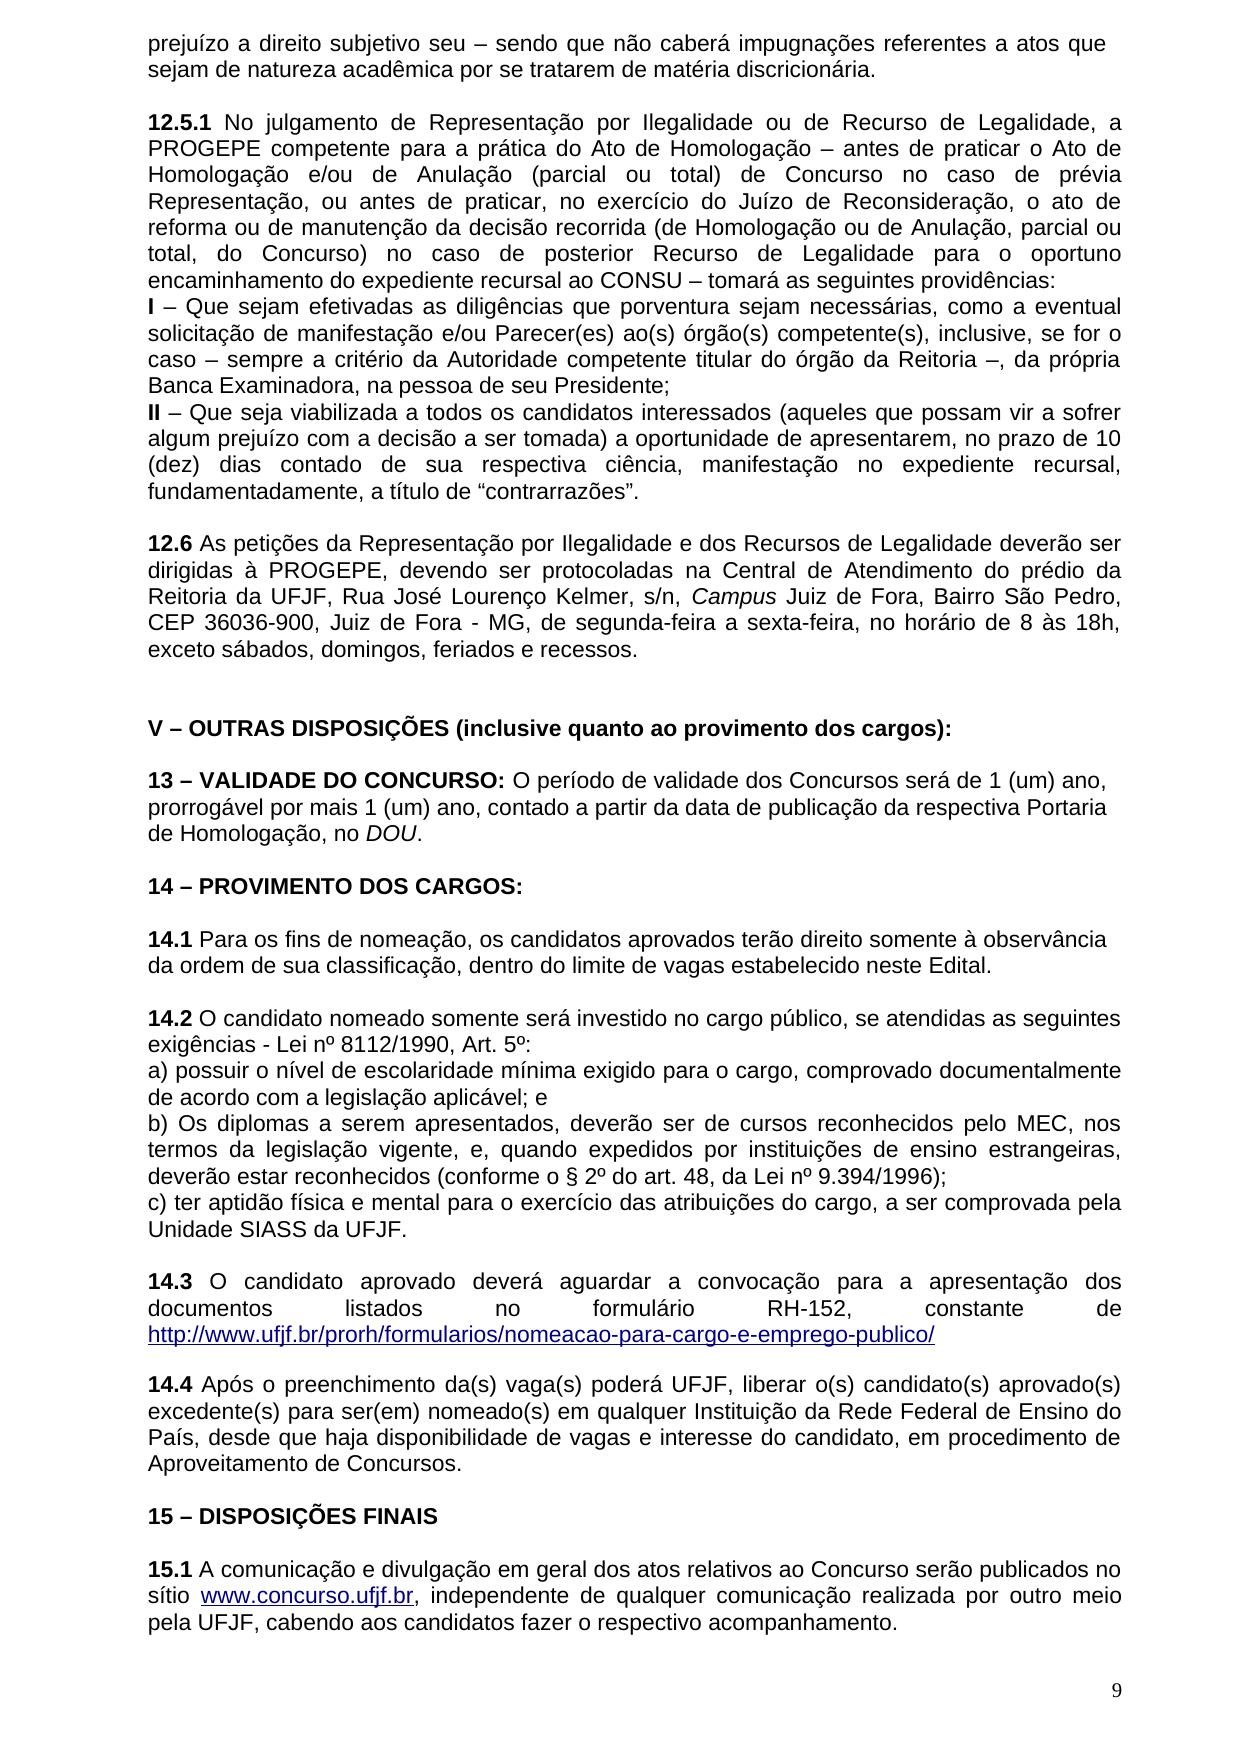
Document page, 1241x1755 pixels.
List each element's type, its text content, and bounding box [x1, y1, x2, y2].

text 14.4 Após o preenchimento da(s) vaga(s) poderá UFJF, liberar o(s) candidato(s) aprovado(s) excedente(s) para ser(em) nomeado(s) em qualquer Instituição da Rede Federal de Ensino do País, desde que haja disponibilidade de vagas e interesse do candidato, em procedimento de Aproveitamento de Concursos. [148, 1371, 1122, 1477]
text b) Os diplomas a serem apresentados, deverão ser de cursos reconhecidos pelo MEC, nos termos da legislação vigente, e, quando expedidos por instituições de ensino estrangeiras, deverão estar reconhecidos (conforme o § 2º do art. 48, da Lei nº 9.394/1996); [148, 1110, 1122, 1189]
text 12.6 As petições da Representação por Ilegalidade e dos Recursos de Legalidade deverão ser dirigidas à PROGEPE, devendo ser protocoladas na Central de Atendimento do prédio da Reitoria da UFJF, Rua José Lourenço Kelmer, s/n, Campus Juiz de Fora, Bairro São Pedro, CEP 36036-900, Juiz de Fora - MG, de segunda-feira a sexta-feira, no horário de 8 às 18h, exceto sábados, domingos, feriados e recessos. [148, 530, 1122, 662]
text 14 – PROVIMENTO DOS CARGOS: [148, 873, 1107, 899]
text V – OUTRAS DISPOSIÇÕES (inclusive quanto ao provimento dos cargos): [148, 715, 1107, 741]
text 14.1 Para os fins de nomeação, os candidatos aprovados terão direito somente à observância da ordem de sua classificação, dentro do limite de vagas estabelecido neste Edital. [148, 926, 1107, 978]
text a) possuir o nível de escolaridade mínima exigido para o cargo, comprovado documentalmente de acordo com a legislação aplicável; e [148, 1057, 1122, 1110]
text 12.5.1 No julgamento de Representação por Ilegalidade ou de Recurso de Legalidade, a PROGEPE competente para a prática do Ato de Homologação – antes de praticar o Ato de Homologação e/ou de Anulação (parcial ou total) de Concurso no caso de prévia Representação, ou antes de praticar, no exercício do Juízo de Reconsideração, o ato de reforma ou de manutenção da decisão recorrida (de Homologação ou de Anulação, parcial ou total, do Concurso) no caso de posterior Recurso de Legalidade para o oportuno encaminhamento do expediente recursal ao CONSU – tomará as seguintes providências: [148, 109, 1122, 293]
text prejuízo a direito subjetivo seu – sendo que não caberá impugnações referentes a atos que sejam de natureza acadêmica por se tratarem de matéria discricionária. [148, 29, 1107, 82]
text I – Que sejam efetivadas as diligências que porventura sejam necessárias, como a eventual solicitação de manifestação e/ou Parecer(es) ao(s) órgão(s) competente(s), inclusive, se for o caso – sempre a critério da Autoridade competente titular do órgão da Reitoria –, da própria Banca Examinadora, na pessoa de seu Presidente; [148, 293, 1122, 398]
text 13 – VALIDADE DO CONCURSO: O período de validade dos Concursos será de 1 (um) ano, prorrogável por mais 1 (um) ano, contado a partir da data de publicação da respectiva Portaria de Homologação, no DOU. [148, 767, 1107, 847]
text 15.1 A comunicação e divulgação em geral dos atos relativos ao Concurso serão publicados no sítio www.concurso.ufjf.br, independente de qualquer comunicação realizada por outro meio pela UFJF, cabendo aos candidatos fazer o respectivo acompanhamento. [148, 1556, 1122, 1635]
text 14.2 O candidato nomeado somente será investido no cargo público, se atendidas as seguintes exigências - Lei nº 8112/1990, Art. 5º: [148, 1005, 1122, 1057]
text 15 – DISPOSIÇÕES FINAIS [148, 1503, 1107, 1529]
text c) ter aptidão física e mental para o exercício das atribuições do cargo, a ser comprovada pela Unidade SIASS da UFJF. [148, 1189, 1122, 1242]
text 14.3 O candidato aprovado deverá aguardar a convocação para a apresentação dos documentos listados no formulário RH-152, constante de http://www.ufjf.br/prorh/formularios/nomeacao-para-cargo-e-emprego-publico/ [148, 1268, 1122, 1347]
text II – Que seja viabilizada a todos os candidatos interessados (aqueles que possam vir a sofrer algum prejuízo com a decisão a ser tomada) a oportunidade de apresentarem, no prazo de 10 (dez) dias contado de sua respectiva ciência, manifestação no expediente recursal, fundamentadamente, a título de “contrarrazões”. [148, 398, 1122, 504]
